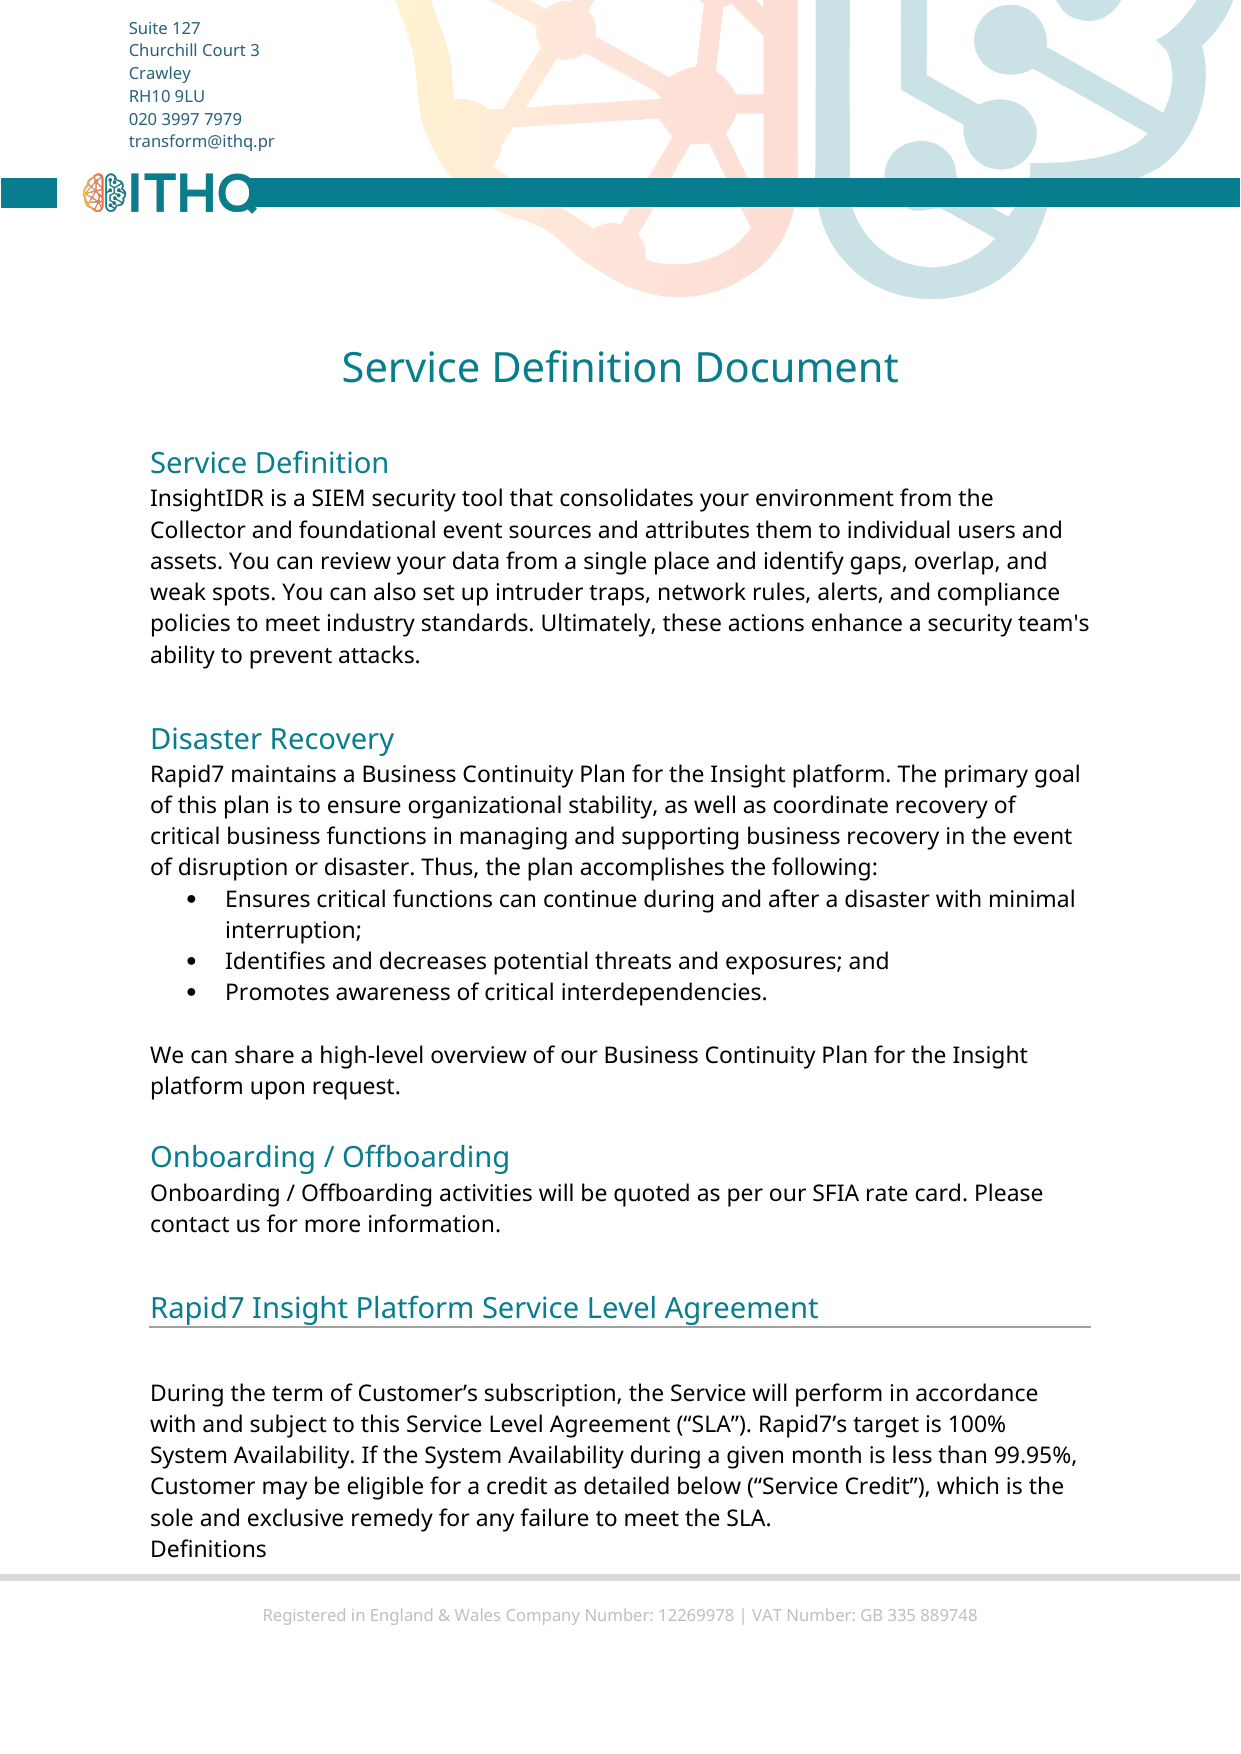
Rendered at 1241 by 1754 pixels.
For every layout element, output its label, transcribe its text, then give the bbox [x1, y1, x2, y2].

subtitle Service Definition [150, 443, 1090, 482]
list Identifies and decreases potential threats and exposures; and [187, 945, 1090, 976]
subtitle Service Definition Document [150, 338, 1090, 395]
list Promotes awareness of critical interdependencies. [187, 976, 1090, 1008]
text We can share a high-level overview of our Business Continuity Plan for the Insight platform upon request. [150, 1039, 1090, 1101]
text Definitions [150, 1533, 1090, 1564]
text During the term of Customer’s subscription, the Service will perform in accordance with and subject to this Service Level Agreement (“SLA”). Rapid7’s target is 100% System Availability. If the System Availability during a given month is less than 99.95%, Customer may be eligible for a credit as detailed below (“Service Credit”), which is the sole and exclusive remedy for any failure to meet the SLA. [150, 1377, 1090, 1533]
subtitle Disaster Recovery [150, 718, 1090, 758]
text InsightIDR is a SIEM security tool that consolidates your environment from the Collector and foundational event sources and attributes them to individual users and assets. You can review your data from a single place and identify gaps, overlap, and weak spots. You can also set up intruder traps, network rules, alerts, and compliance policies to meet industry standards. Ultimately, these actions enhance a security team's ability to prevent attacks. [150, 482, 1090, 670]
text Onboarding / Offboarding activities will be quoted as per our SFIA rate card. Please contact us for more information. [150, 1176, 1090, 1239]
list Ensures critical functions can continue during and after a disaster with minimal interruption; [187, 883, 1090, 945]
subtitle Onboarding / Offboarding [150, 1137, 1090, 1176]
subtitle Rapid7 Insight Platform Service Level Agreement [150, 1287, 1090, 1326]
text Rapid7 maintains a Business Continuity Plan for the Insight platform. The primary goal of this plan is to ensure organizational stability, as well as coordinate recovery of critical business functions in managing and supporting business recovery in the event of disruption or disaster. Thus, the plan accomplishes the following: [150, 758, 1090, 883]
